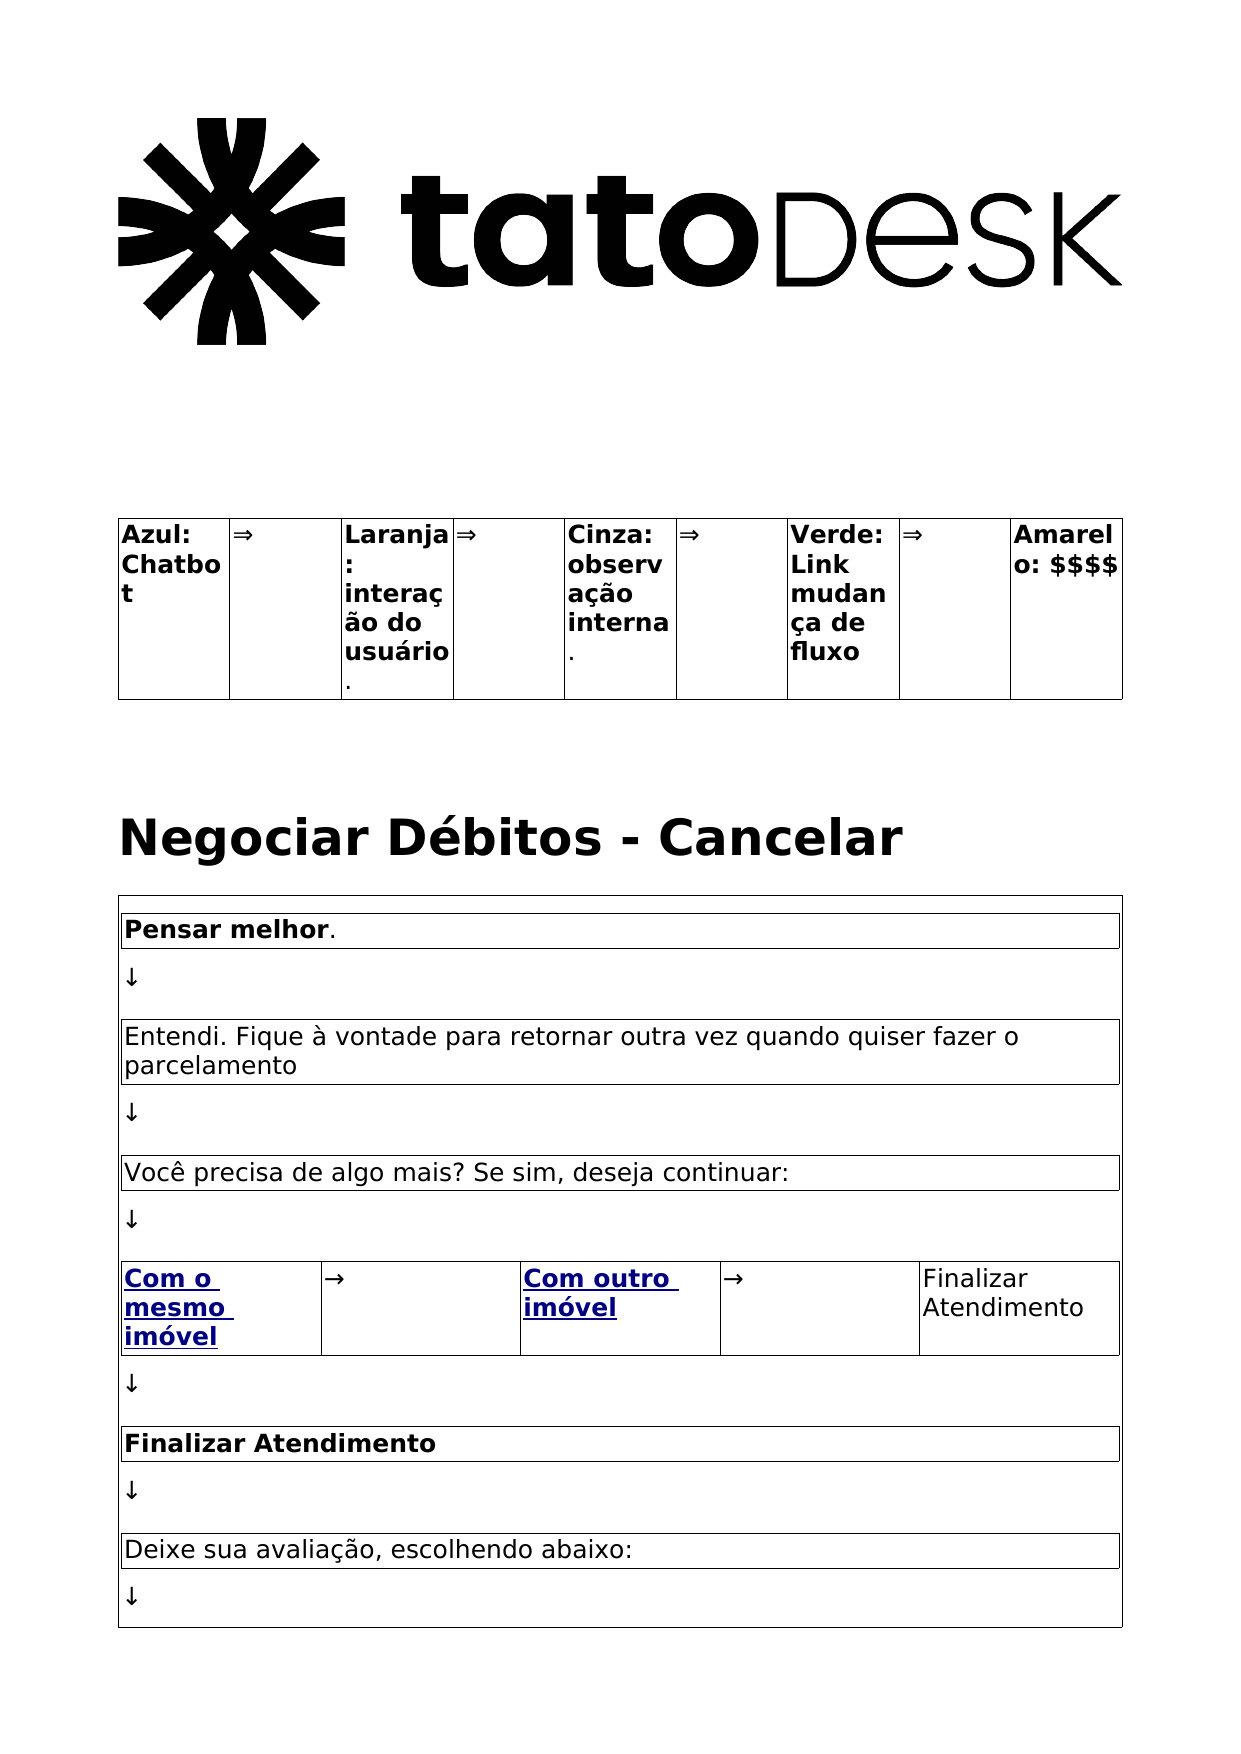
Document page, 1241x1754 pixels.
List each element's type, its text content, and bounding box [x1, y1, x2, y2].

table_header Azul: Chatbot [119, 519, 229, 699]
table_header Pensar melhor. [122, 914, 1119, 948]
table_header Finalizar Atendimento [920, 1262, 1119, 1355]
table_header Com o mesmo imóvel [122, 1262, 321, 1355]
table_header ⇒ [900, 519, 1010, 699]
table_header ⇒ [230, 519, 341, 699]
table_header Finalizar Atendimento [122, 1427, 1119, 1461]
table_header → [322, 1262, 520, 1355]
table_header Verde: Link mudança de fluxo [788, 519, 899, 699]
table_header → [721, 1262, 919, 1355]
table_header Deixe sua avaliação, escolhendo abaixo: [122, 1534, 1119, 1568]
table_header Amarelo: $$$$ [1011, 519, 1122, 699]
table_header ↓ ↓ ↓ ↓ ↓ ↓ [119, 896, 1122, 1627]
table_header Com outro imóvel [521, 1262, 720, 1355]
table_header ⇒ [454, 519, 564, 699]
table_header ⇒ [677, 519, 787, 699]
table_header Laranja: interação do usuário. [342, 519, 453, 699]
table_header Você precisa de algo mais? Se sim, deseja continuar: [122, 1156, 1119, 1190]
table_header Cinza: observação interna. [565, 519, 676, 699]
picture [118, 118, 1123, 345]
subtitle Negociar Débitos - Cancelar [118, 809, 1122, 868]
table_header Entendi. Fique à vontade para retornar outra vez quando quiser fazer o parcelamento [122, 1020, 1119, 1083]
